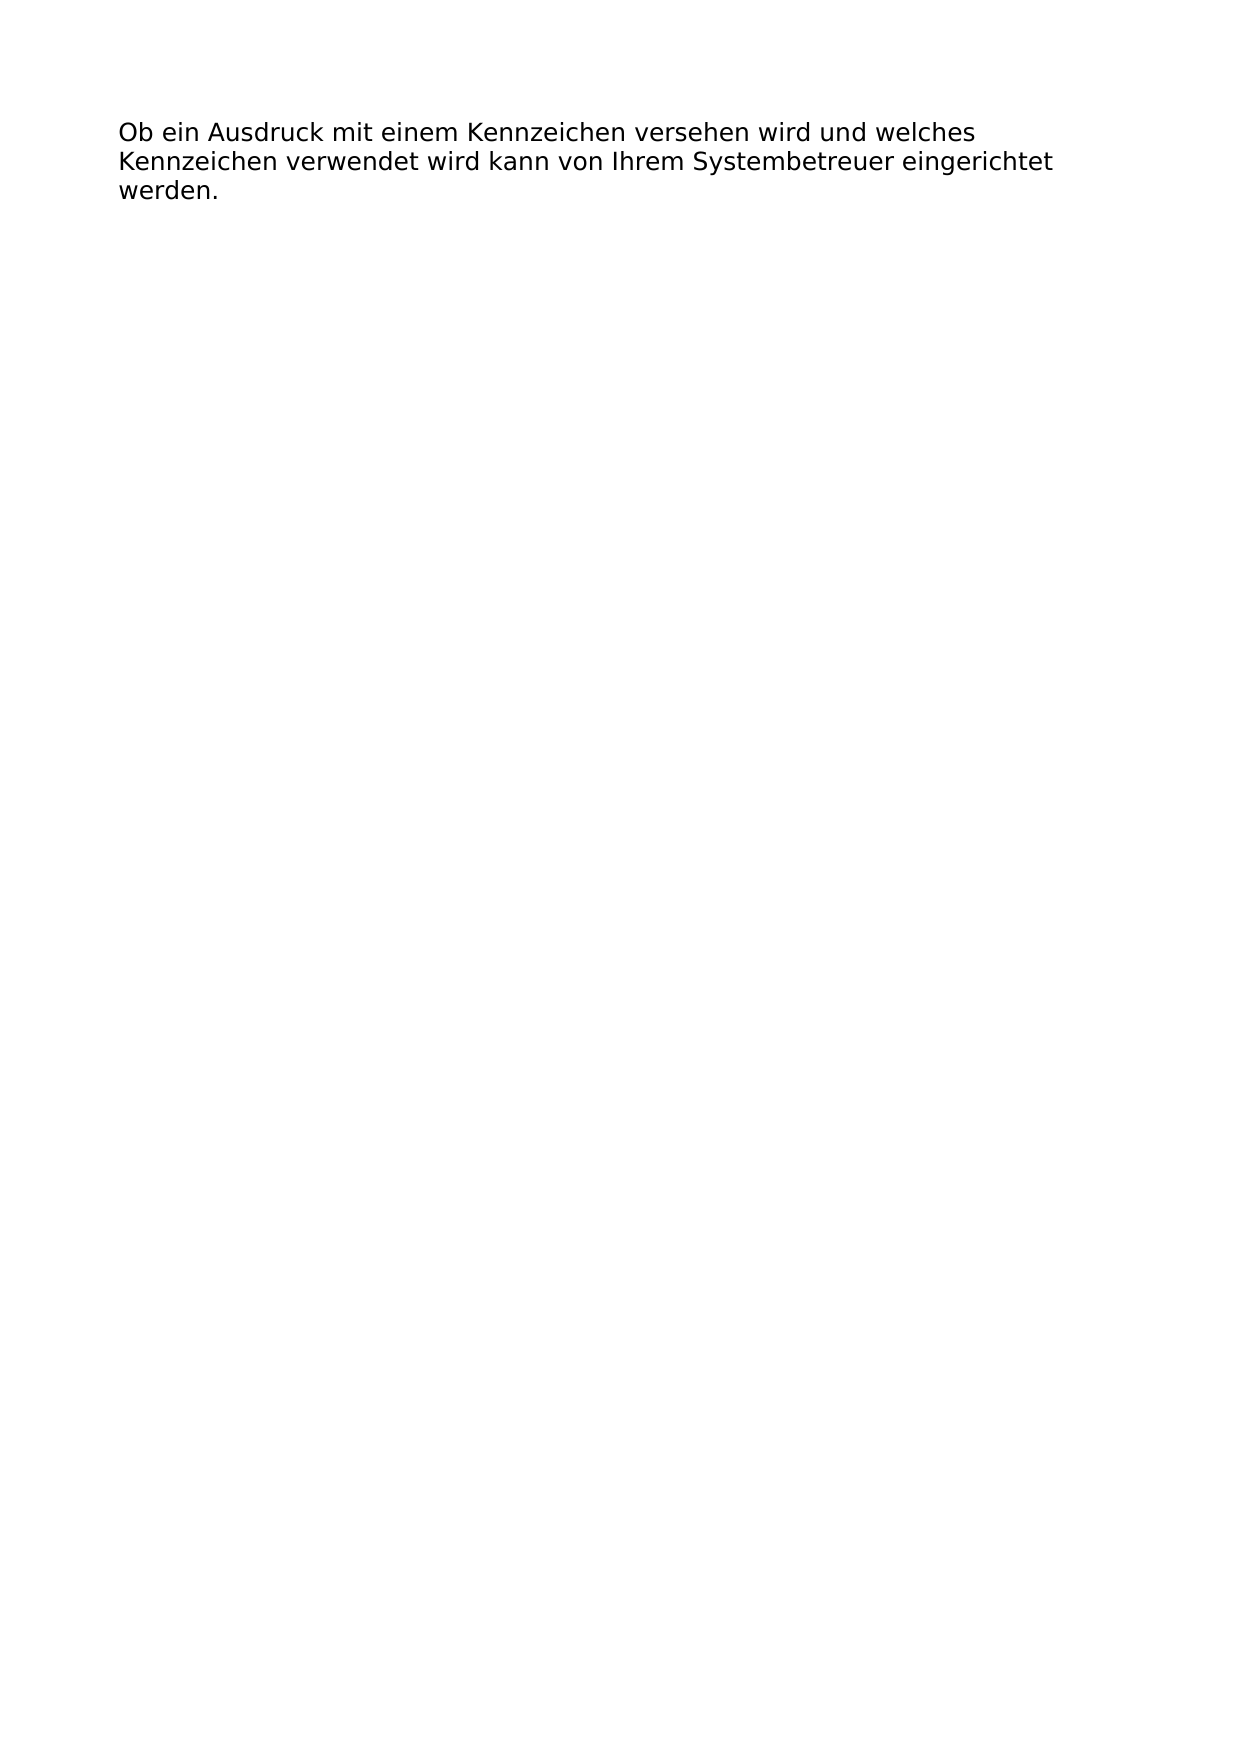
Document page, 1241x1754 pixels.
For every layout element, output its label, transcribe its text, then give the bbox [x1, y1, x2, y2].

text Ob ein Ausdruck mit einem Kennzeichen versehen wird und welches Kennzeichen verwendet wird kann von Ihrem Systembetreuer eingerichtet werden. [118, 118, 1122, 206]
